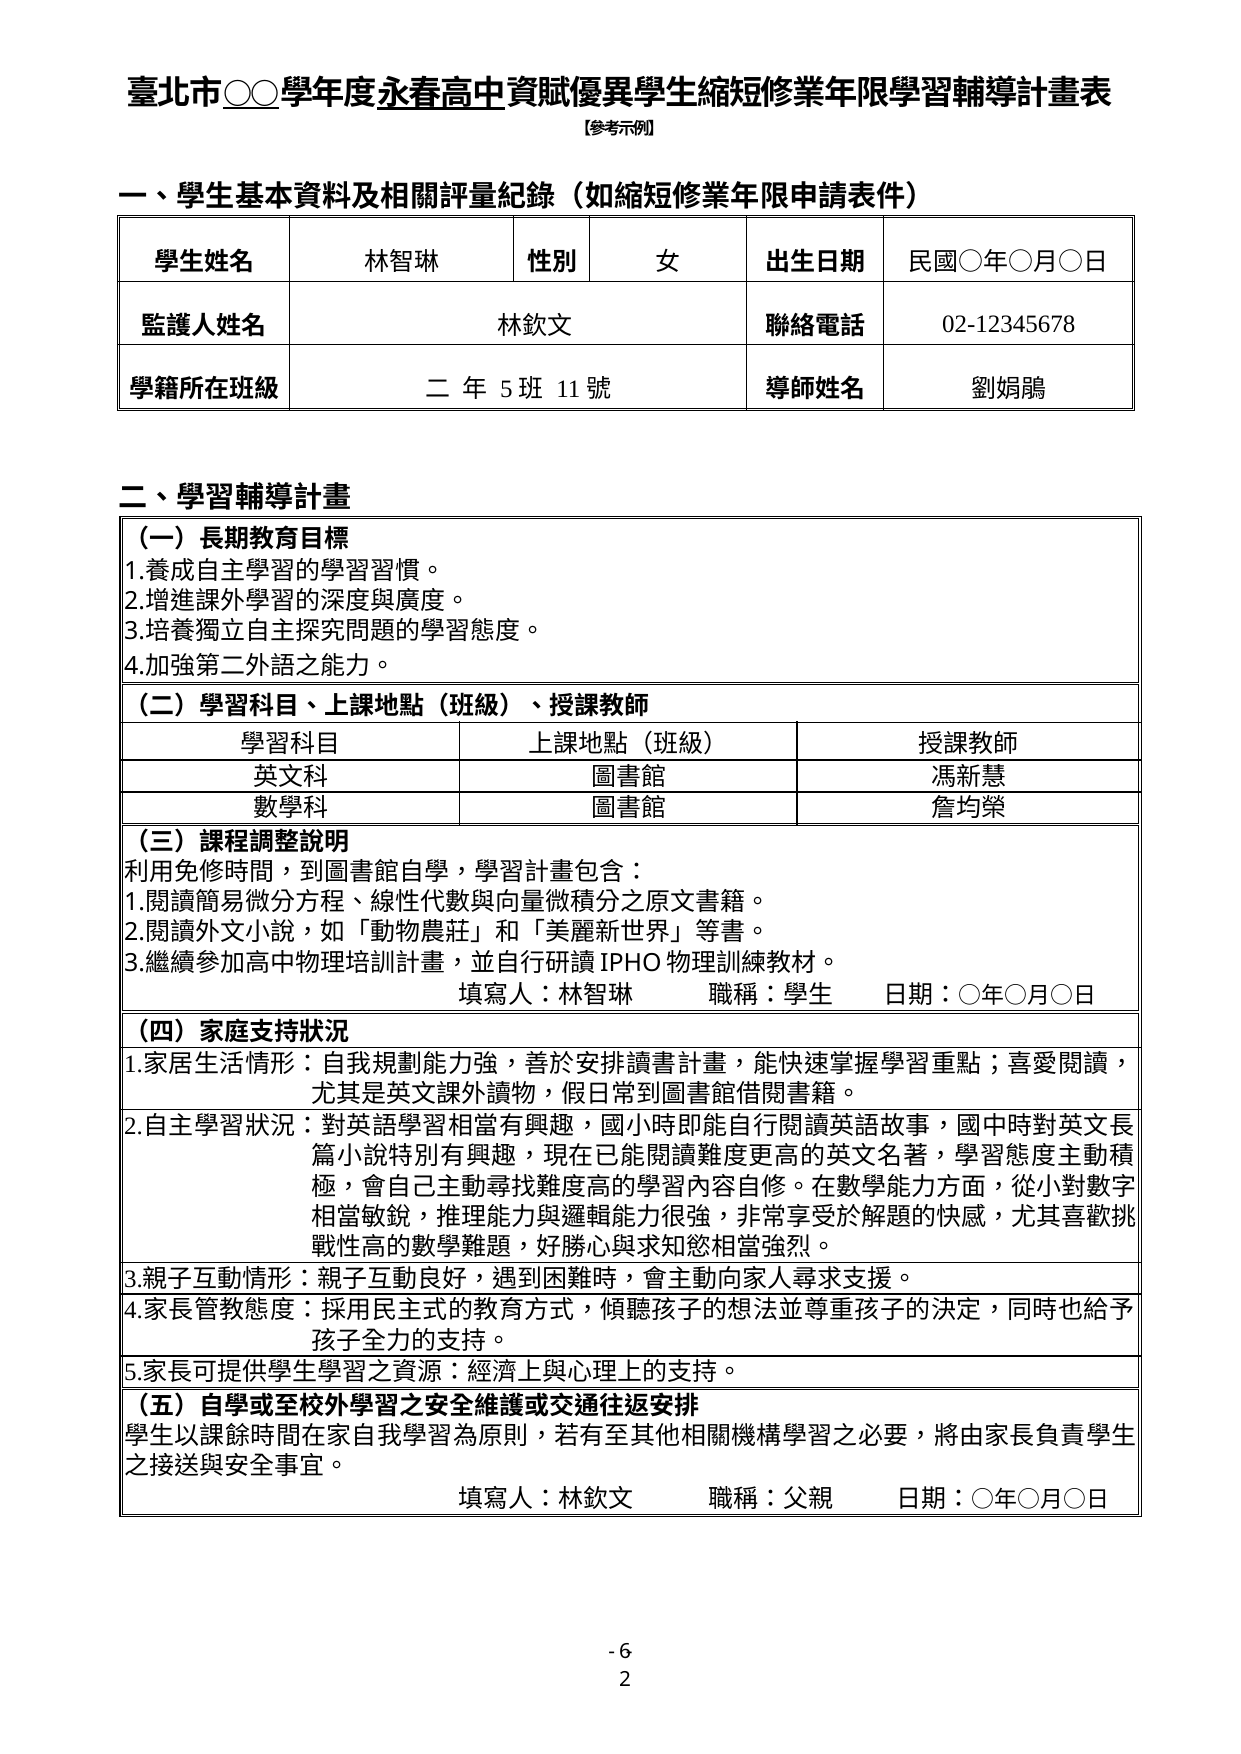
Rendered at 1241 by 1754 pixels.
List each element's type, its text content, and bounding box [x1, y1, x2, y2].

table_cell （三）課程調整說明 利用免修時間，到圖書館自學，學習計畫包含： 1.閱讀簡易微分方程、線性代數與向量微積分之原文書籍。 2.閱讀外文小說，如「動物農莊」和「美麗新世界」等書。 3.繼續參加高中物理培訓計畫，並自行研讀IPHO物理訓練教材。 填寫人：林智琳 職稱：學生 日期：○年○月○日 [123, 826, 1138, 1010]
table_cell 詹均榮 [798, 793, 1138, 823]
table_cell 英文科 [123, 761, 459, 791]
table_cell 3.親子互動情形：親子互動良好，遇到困難時，會主動向家人尋求支援。 [123, 1263, 1138, 1293]
table_header 女 [590, 218, 746, 281]
table_header 出生日期 [747, 218, 883, 281]
table_cell 劉娟鵑 [884, 345, 1132, 408]
table_cell 授課教師 [798, 723, 1138, 759]
text 二、學習輔導計畫 [118, 473, 1122, 516]
table_cell 2.自主學習狀況：對英語學習相當有興趣，國小時即能自行閱讀英語故事，國中時對英文長篇小說特別有興趣，現在已能閱讀難度更高的英文名著，學習態度主動積極，會自己主動尋找難度高的學習內容自修。在數學能力方面，從小對數字相當敏銳，推理能力與邏輯能力很強，非常享受於解題的快感，尤其喜歡挑戰性高的數學難題，好勝心與求知慾相當強烈。 [123, 1110, 1138, 1261]
table_cell 02-12345678 [884, 282, 1132, 344]
table_cell 學籍所在班級 [120, 345, 289, 408]
table_cell 聯絡電話 [747, 282, 883, 344]
text 一、學生基本資料及相關評量紀錄（如縮短修業年限申請表件） [118, 173, 1122, 215]
table_cell 圖書館 [460, 761, 796, 791]
table_cell 數學科 [123, 793, 459, 823]
table_cell （四）家庭支持狀況 [123, 1014, 1138, 1047]
table_header 林智琳 [290, 218, 513, 281]
table_header （一）長期教育目標 1.養成自主學習的學習習慣。 2.增進課外學習的深度與廣度。 3.培養獨立自主探究問題的學習態度。 4.加強第二外語之能力。 [123, 519, 1138, 682]
table_header 性別 [514, 218, 589, 281]
table_cell 監護人姓名 [120, 282, 289, 344]
table_cell 二 年 5 班 11 號 [290, 345, 746, 408]
table_cell 上課地點（班級） [460, 723, 796, 759]
table_cell （五）自學或至校外學習之安全維護或交通往返安排 學生以課餘時間在家自我學習為原則，若有至其他相關機構學習之必要，將由家長負責學生之接送與安全事宜。 填寫人：林欽文 職稱：父親 日期：○年○月○日 [123, 1390, 1138, 1514]
table_header 民國○年○月○日 [884, 218, 1132, 281]
table_cell 4.家長管教態度：採用民主式的教育方式，傾聽孩子的想法並尊重孩子的決定，同時也給予孩子全力的支持。 [123, 1295, 1138, 1355]
table_cell 林欽文 [290, 282, 746, 344]
table_cell 學習科目 [123, 723, 459, 759]
table_cell 導師姓名 [747, 345, 883, 408]
subtitle 臺北市○○學年度永春高中資賦優異學生縮短修業年限學習輔導計畫表【參考示例】 [118, 66, 1122, 139]
table_cell 1.家居生活情形：自我規劃能力強，善於安排讀書計畫，能快速掌握學習重點；喜愛閱讀，尤其是英文課外讀物，假日常到圖書館借閱書籍。 [123, 1048, 1138, 1109]
table_cell 馮新慧 [798, 761, 1138, 791]
table_cell 圖書館 [460, 793, 796, 823]
table_cell 5.家長可提供學生學習之資源：經濟上與心理上的支持。 [123, 1357, 1138, 1387]
table_header 學生姓名 [120, 218, 289, 281]
table_cell （二）學習科目、上課地點（班級）、授課教師 [123, 685, 1138, 721]
